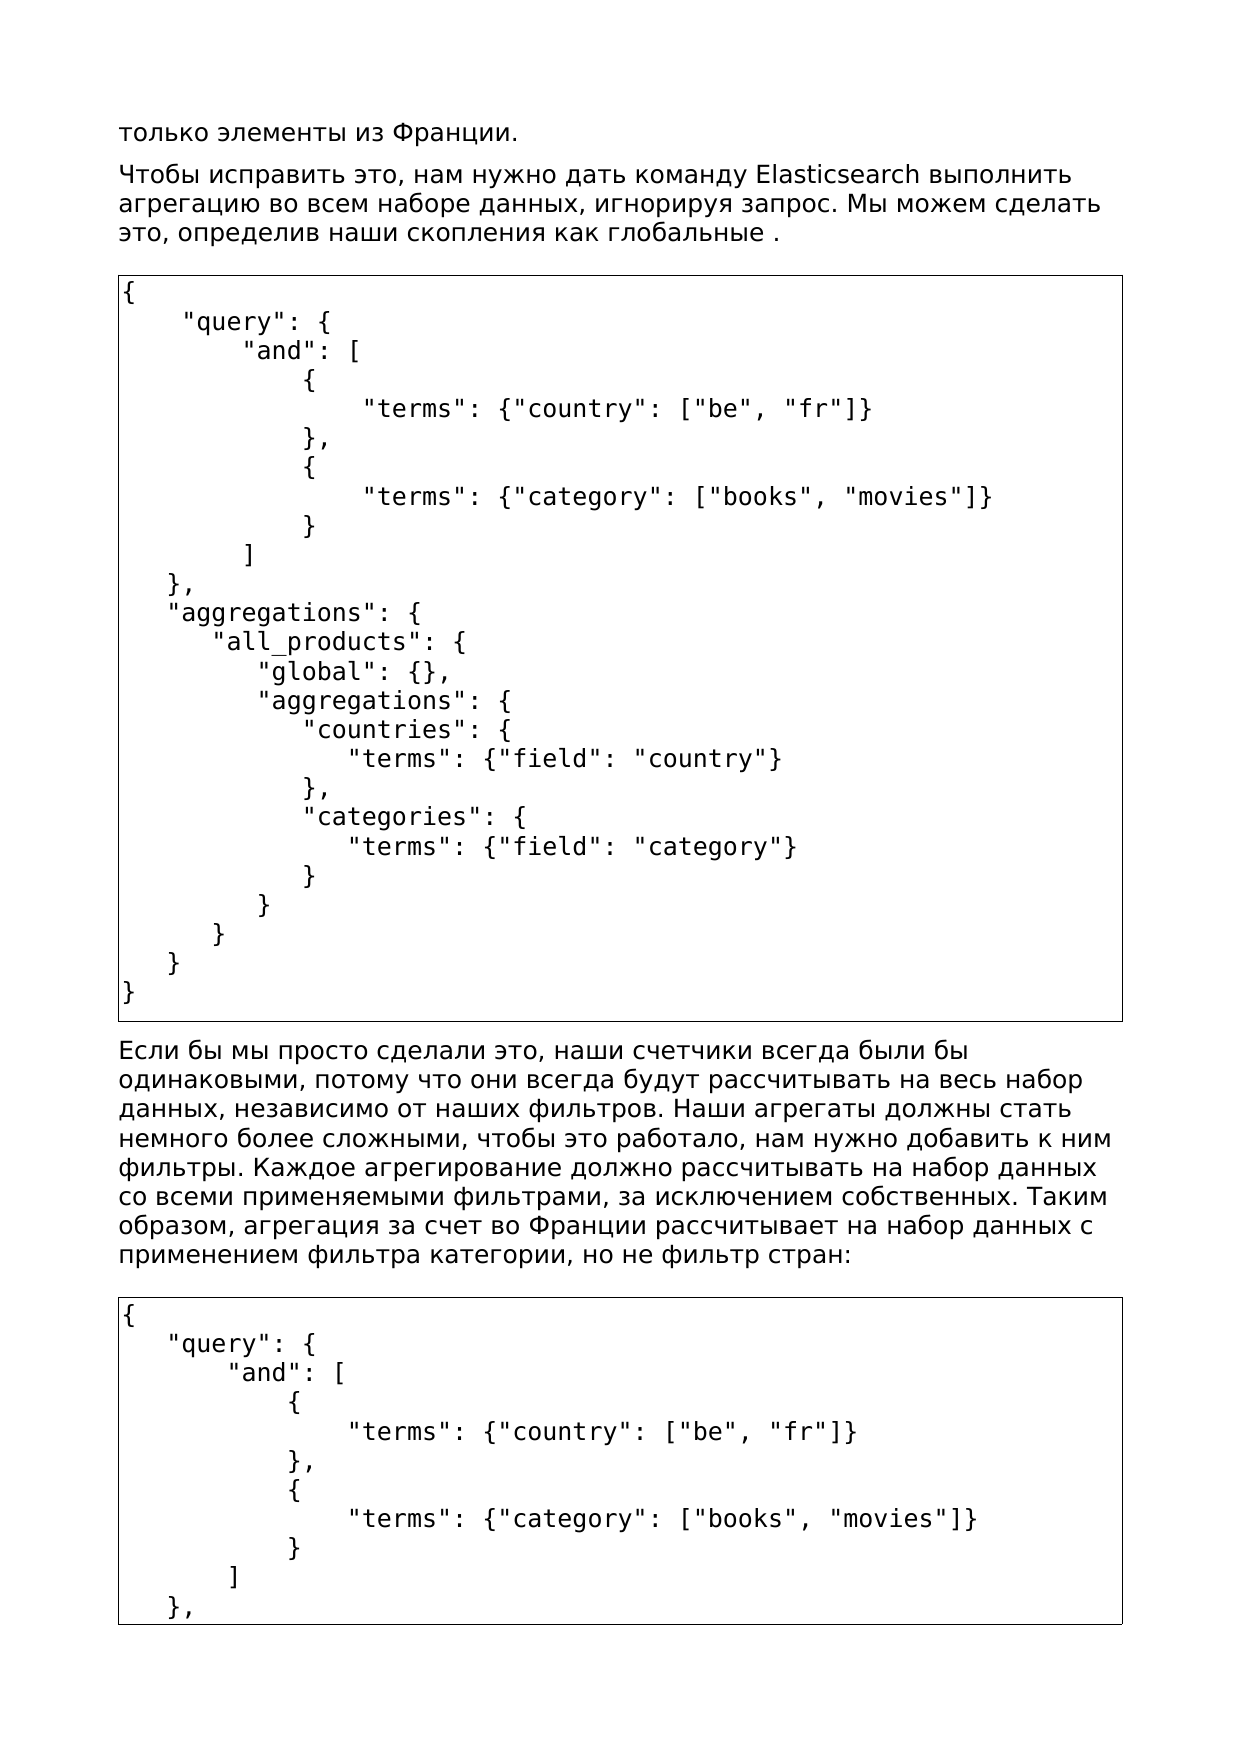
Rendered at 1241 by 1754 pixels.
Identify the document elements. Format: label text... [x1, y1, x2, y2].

text только элементы из Франции. [118, 118, 1122, 147]
table_header { "query": { "and": [ { "terms": {"country": ["be", "fr"]} }, { "terms": {"category": ["books", "movies"]} } ] }, "aggregations": { "all_products": { "global": {}, "aggregations": { "countries": { "terms": {"field": "country"} }, "categories": { "terms": {"field": "category"} } } } } } [119, 276, 1122, 1021]
text Чтобы исправить это, нам нужно дать команду Elasticsearch выполнить агрегацию во всем наборе данных, игнорируя запрос. Мы можем сделать это, определив наши скопления как глобальные . [118, 160, 1122, 247]
table_header { "query": { "and": [ { "terms": {"country": ["be", "fr"]} }, { "terms": {"category": ["books", "movies"]} } ] }, [119, 1298, 1122, 1624]
text Если бы мы просто сделали это, наши счетчики всегда были бы одинаковыми, потому что они всегда будут рассчитывать на весь набор данных, независимо от наших фильтров. Наши агрегаты должны стать немного более сложными, чтобы это работало, нам нужно добавить к ним фильтры. Каждое агрегирование должно рассчитывать на набор данных со всеми применяемыми фильтрами, за исключением собственных. Таким образом, агрегация за счет во Франции рассчитывает на набор данных с применением фильтра категории, но не фильтр стран: [118, 1036, 1122, 1270]
